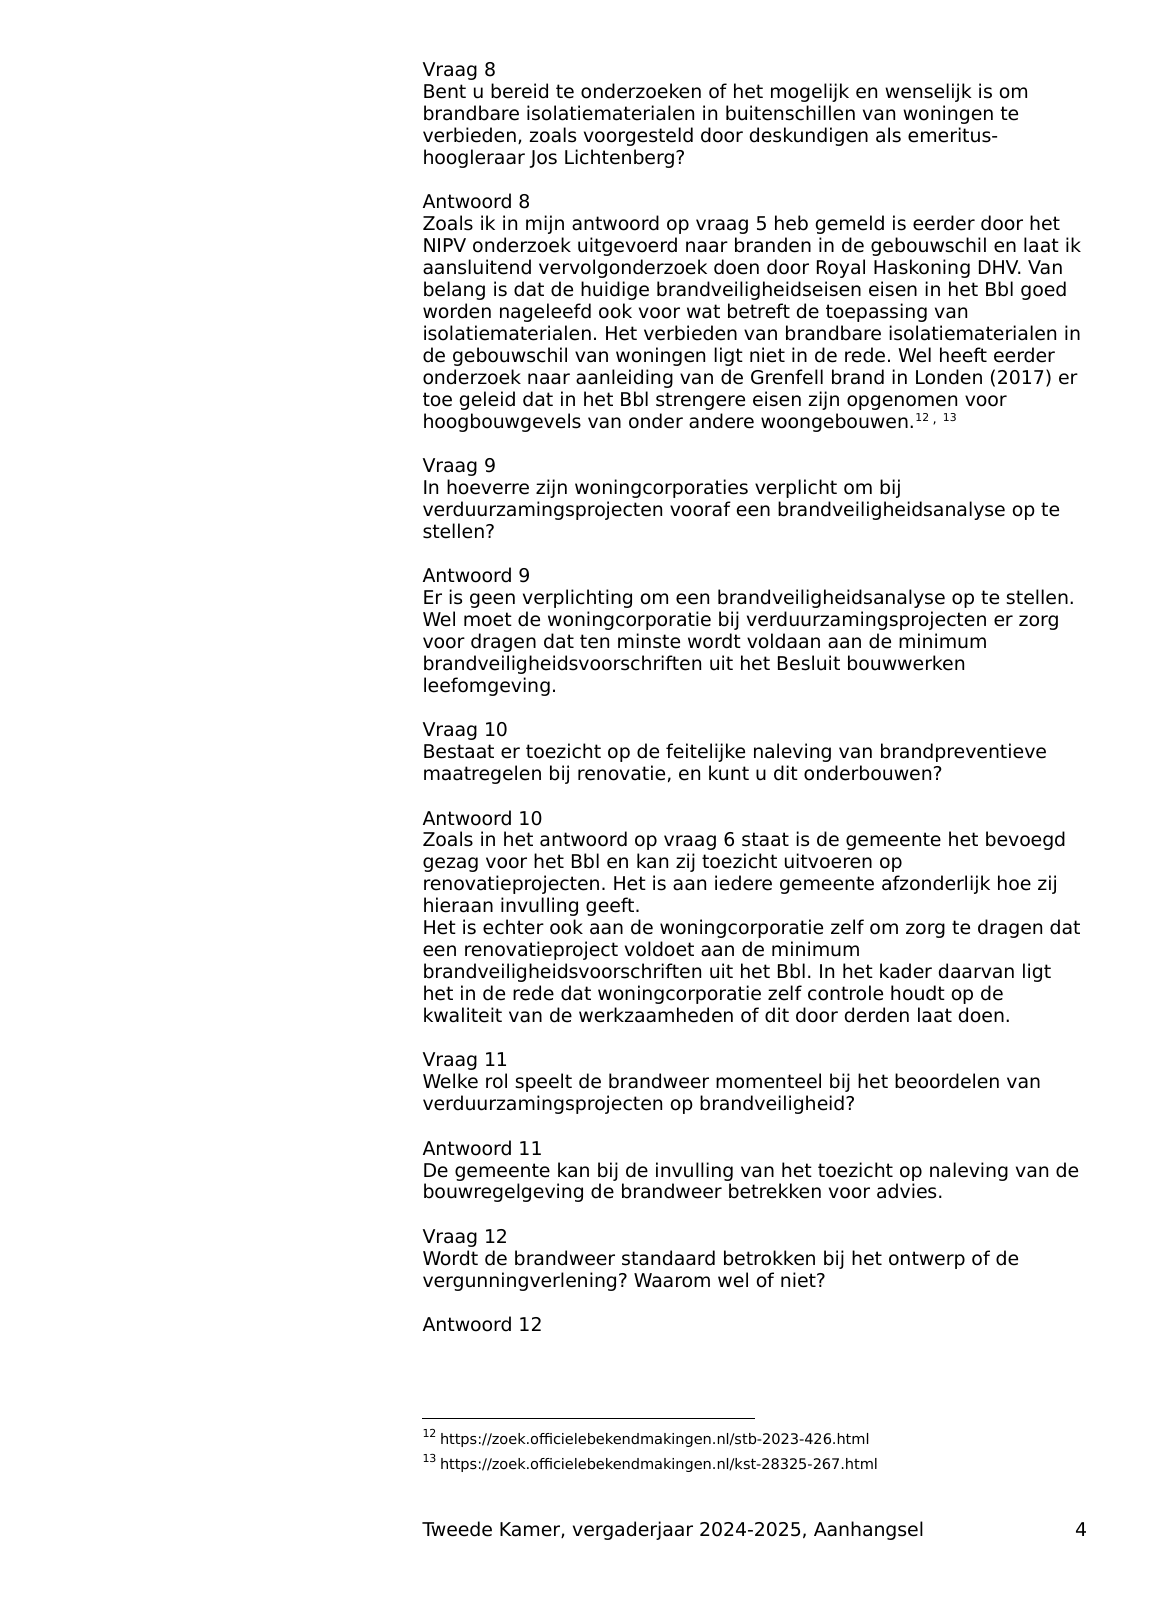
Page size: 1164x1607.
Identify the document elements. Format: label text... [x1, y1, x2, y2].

text Vraag 11 [422, 1049, 1087, 1071]
text Antwoord 12 [422, 1314, 1087, 1336]
text Het is echter ook aan de woningcorporatie zelf om zorg te dragen dat een renovatieproject voldoet aan de minimum brandveiligheidsvoorschriften uit het Bbl. In het kader daarvan ligt het in de rede dat woningcorporatie zelf controle houdt op de kwaliteit van de werkzaamheden of dit door derden laat doen. [422, 917, 1087, 1027]
text Antwoord 10 [422, 807, 1087, 829]
text Vraag 8 [422, 59, 1087, 81]
text Er is geen verplichting om een brandveiligheidsanalyse op te stellen. Wel moet de woningcorporatie bij verduurzamingsprojecten er zorg voor dragen dat ten minste wordt voldaan aan de minimum brandveiligheidsvoorschriften uit het Besluit bouwwerken leefomgeving. [422, 587, 1087, 697]
text Antwoord 9 [422, 565, 1087, 587]
text Zoals in het antwoord op vraag 6 staat is de gemeente het bevoegd gezag voor het Bbl en kan zij toezicht uitvoeren op renovatieprojecten. Het is aan iedere gemeente afzonderlijk hoe zij hieraan invulling geeft. [422, 829, 1087, 917]
text Vraag 9 [422, 455, 1087, 477]
text Antwoord 8 [422, 191, 1087, 213]
text https://zoek.officielebekendmakingen.nl/stb-2023-426.html [422, 1427, 1087, 1449]
text De gemeente kan bij de invulling van het toezicht op naleving van de bouwregelgeving de brandweer betrekken voor advies. [422, 1159, 1087, 1203]
text Antwoord 11 [422, 1137, 1087, 1159]
text Zoals ik in mijn antwoord op vraag 5 heb gemeld is eerder door het NIPV onderzoek uitgevoerd naar branden in de gebouwschil en laat ik aansluitend vervolgonderzoek doen door Royal Haskoning DHV. Van belang is dat de huidige brandveiligheidseisen eisen in het Bbl goed worden nageleefd ook voor wat betreft de toepassing van isolatiematerialen. Het verbieden van brandbare isolatiematerialen in de gebouwschil van woningen ligt niet in de rede. Wel heeft eerder onderzoek naar aanleiding van de Grenfell brand in Londen (2017) er toe geleid dat in het Bbl strengere eisen zijn opgenomen voor hoogbouwgevels van onder andere woongebouwen., [422, 213, 1087, 433]
text Welke rol speelt de brandweer momenteel bij het beoordelen van verduurzamingsprojecten op brandveiligheid? [422, 1071, 1087, 1115]
text Vraag 12 [422, 1226, 1087, 1248]
text https://zoek.officielebekendmakingen.nl/kst-28325-267.html [422, 1452, 1087, 1474]
text Wordt de brandweer standaard betrokken bij het ontwerp of de vergunningverlening? Waarom wel of niet? [422, 1248, 1087, 1292]
text Bent u bereid te onderzoeken of het mogelijk en wenselijk is om brandbare isolatiematerialen in buitenschillen van woningen te verbieden, zoals voorgesteld door deskundigen als emeritus-hoogleraar Jos Lichtenberg? [422, 81, 1087, 169]
text Vraag 10 [422, 719, 1087, 741]
text In hoeverre zijn woningcorporaties verplicht om bij verduurzamingsprojecten vooraf een brandveiligheidsanalyse op te stellen? [422, 477, 1087, 543]
text Bestaat er toezicht op de feitelijke naleving van brandpreventieve maatregelen bij renovatie, en kunt u dit onderbouwen? [422, 741, 1087, 785]
